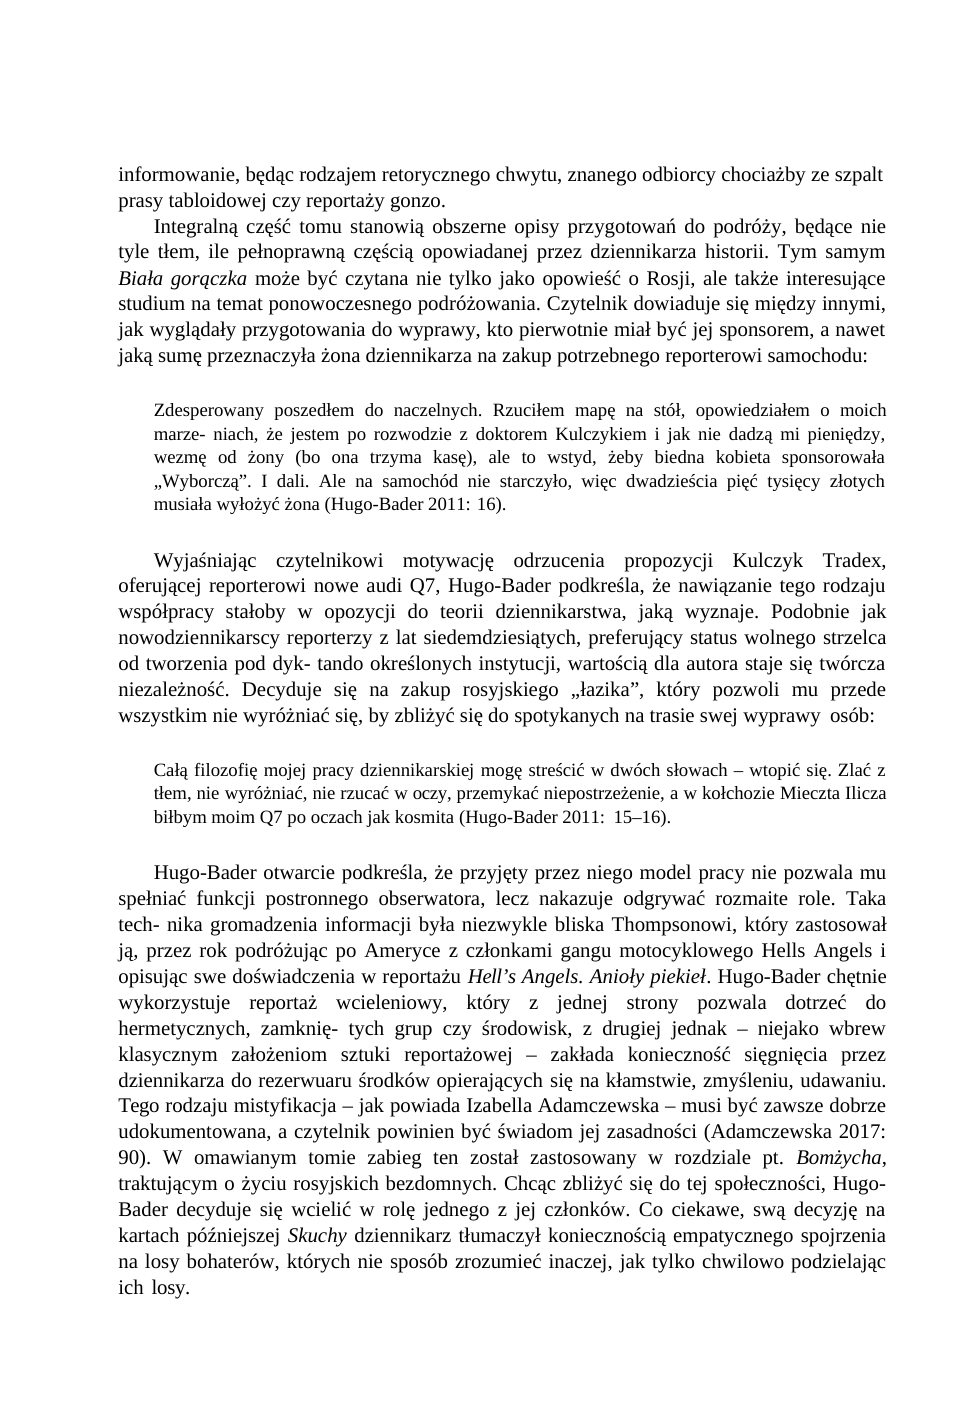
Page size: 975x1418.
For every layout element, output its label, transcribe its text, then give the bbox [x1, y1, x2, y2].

text informowanie, będąc rodzajem retorycznego chwytu, znanego odbiorcy chociażby ze szpalt prasy tabloidowej czy reportaży gonzo. [118, 162, 898, 212]
text Integralną część tomu stanowią obszerne opisy przygotowań do podróży, będące nie tyle tłem, ile pełnoprawną częścią opowiadanej przez dziennikarza historii. Tym samym Biała gorączka może być czytana nie tylko jako opowieść o Rosji, ale także interesujące studium na temat ponowoczesnego podróżowania. Czytelnik dowiaduje się między innymi, jak wyglądały przygotowania do wyprawy, kto pierwotnie miał być jej sponsorem, a nawet jaką sumę przeznaczyła żona dziennikarza na zakup potrzebnego reporterowi samochodu: [118, 213, 887, 367]
text Wyjaśniając czytelnikowi motywację odrzucenia propozycji Kulczyk Tradex, oferującej reporterowi nowe audi Q7, Hugo-Bader podkreśla, że nawiązanie tego rodzaju współpracy stałoby w opozycji do teorii dziennikarstwa, jaką wyznaje. Podobnie jak nowodziennikarscy reporterzy z lat siedemdziesiątych, preferujący status wolnego strzelca od tworzenia pod dyk- tando określonych instytucji, wartością dla autora staje się twórcza niezależność. Decyduje się na zakup rosyjskiego „łazika”, który pozwoli mu przede wszystkim nie wyróżniać się, by zbliżyć się do spotykanych na trasie swej wyprawy osób: [118, 547, 887, 727]
text Całą filozofię mojej pracy dziennikarskiej mogę streścić w dwóch słowach – wtopić się. Zlać z tłem, nie wyróżniać, nie rzucać w oczy, przemykać niepostrzeżenie, a w kołchozie Mieczta Ilicza biłbym moim Q7 po oczach jak kosmita (Hugo-Bader 2011: 15–16). [153, 759, 887, 827]
text Hugo-Bader otwarcie podkreśla, że przyjęty przez niego model pracy nie pozwala mu spełniać funkcji postronnego obserwatora, lecz nakazuje odgrywać rozmaite role. Taka tech- nika gromadzenia informacji była niezwykle bliska Thompsonowi, który zastosował ją, przez rok podróżując po Ameryce z członkami gangu motocyklowego Hells Angels i opisując swe doświadczenia w reportażu Hell’s Angels. Anioły piekieł. Hugo-Bader chętnie wykorzystuje reportaż wcieleniowy, który z jednej strony pozwala dotrzeć do hermetycznych, zamknię- tych grup czy środowisk, z drugiej jednak – niejako wbrew klasycznym założeniom sztuki reportażowej – zakłada konieczność sięgnięcia przez dziennikarza do rezerwuaru środków opierających się na kłamstwie, zmyśleniu, udawaniu. Tego rodzaju mistyfikacja – jak powiada Izabella Adamczewska – musi być zawsze dobrze udokumentowana, a czytelnik powinien być świadom jej zasadności (Adamczewska 2017: 90). W omawianym tomie zabieg ten został zastosowany w rozdziale pt. Bomżycha, traktującym o życiu rosyjskich bezdomnych. Chcąc zbliżyć się do tej społeczności, Hugo-Bader decyduje się wcielić w rolę jednego z jej członków. Co ciekawe, swą decyzję na kartach późniejszej Skuchy dziennikarz tłumaczył koniecznością empatycznego spojrzenia na losy bohaterów, których nie sposób zrozumieć inaczej, jak tylko chwilowo podzielając ich losy. [118, 860, 887, 1299]
text Zdesperowany poszedłem do naczelnych. Rzuciłem mapę na stół, opowiedziałem o moich marze- niach, że jestem po rozwodzie z doktorem Kulczykiem i jak nie dadzą mi pieniędzy, wezmę od żony (bo ona trzyma kasę), ale to wstyd, żeby biedna kobieta sponsorowała „Wyborczą”. I dali. Ale na samochód nie starczyło, więc dwadzieścia pięć tysięcy złotych musiała wyłożyć żona (Hugo-Bader 2011: 16). [153, 399, 887, 515]
